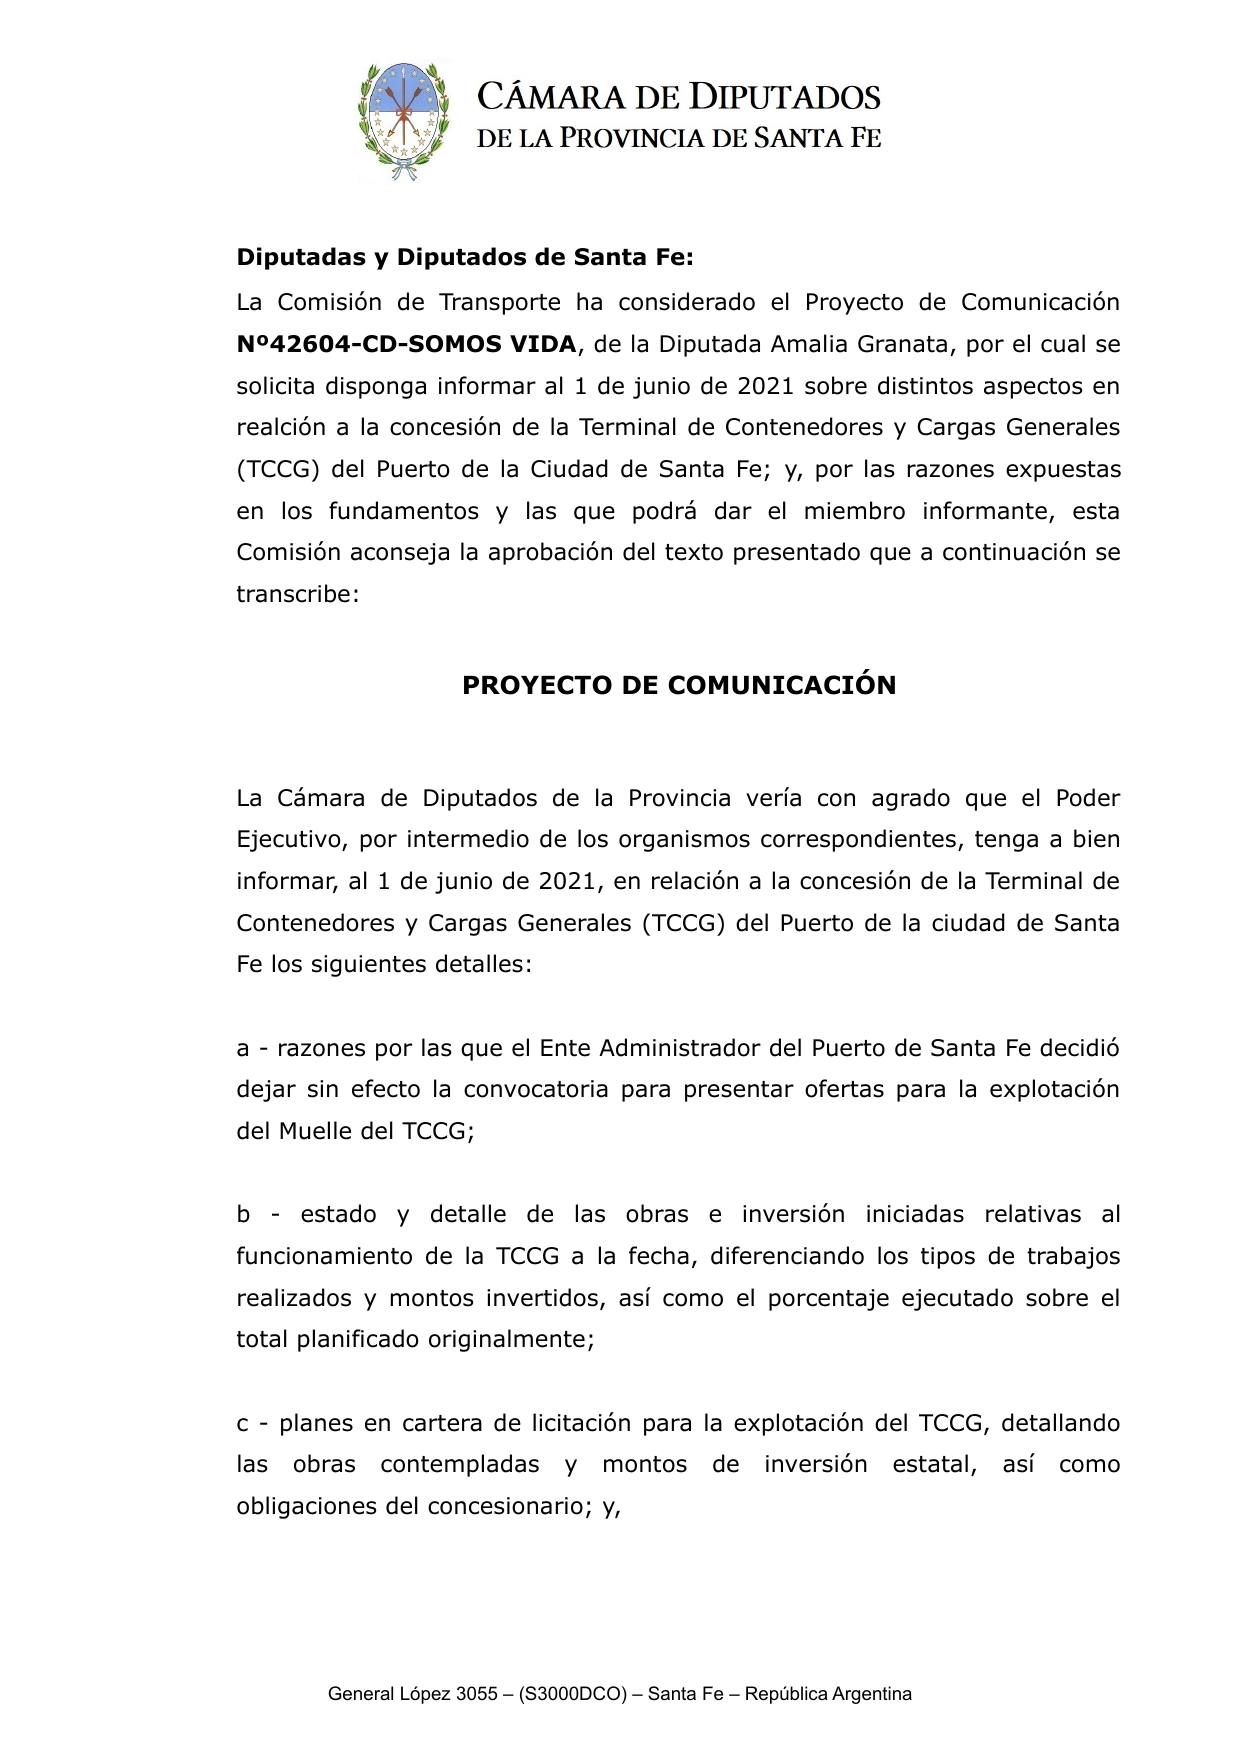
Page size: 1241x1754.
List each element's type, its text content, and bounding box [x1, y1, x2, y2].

text La Cámara de Diputados de la Provincia vería con agrado que el Poder Ejecutivo, por intermedio de los organismos correspondientes, tenga a bien informar, al 1 de junio de 2021, en relación a la concesión de la Terminal de Contenedores y Cargas Generales (TCCG) del Puerto de la ciudad de Santa Fe los siguientes detalles: [236, 783, 1122, 977]
text La Comisión de Transporte ha considerado el Proyecto de Comunicación Nº42604-CD-SOMOS VIDA, de la Diputada Amalia Granata, por el cual se solicita disponga informar al 1 de junio de 2021 sobre distintos aspectos en realción a la concesión de la Terminal de Contenedores y Cargas Generales (TCCG) del Puerto de la Ciudad de Santa Fe; y, por las razones expuestas en los fundamentos y las que podrá dar el miembro informante, esta Comisión aconseja la aprobación del texto presentado que a continuación se transcribe: [236, 288, 1122, 607]
text c - planes en cartera de licitación para la explotación del TCCG, detallando las obras contempladas y montos de inversión estatal, así como obligaciones del concesionario; y, [236, 1408, 1122, 1519]
picture [354, 59, 886, 183]
text a - razones por las que el Ente Administrador del Puerto de Santa Fe decidió dejar sin efecto la convocatoria para presentar ofertas para la explotación del Muelle del TCCG; [236, 1033, 1122, 1144]
text b - estado y detalle de las obras e inversión iniciadas relativas al funcionamiento de la TCCG a la fecha, diferenciando los tipos de trabajos realizados y montos invertidos, así como el porcentaje ejecutado sobre el total planificado originalmente; [236, 1199, 1122, 1352]
text Diputadas y Diputados de Santa Fe: [236, 242, 1122, 270]
text PROYECTO DE COMUNICACIÓN [236, 669, 1122, 699]
